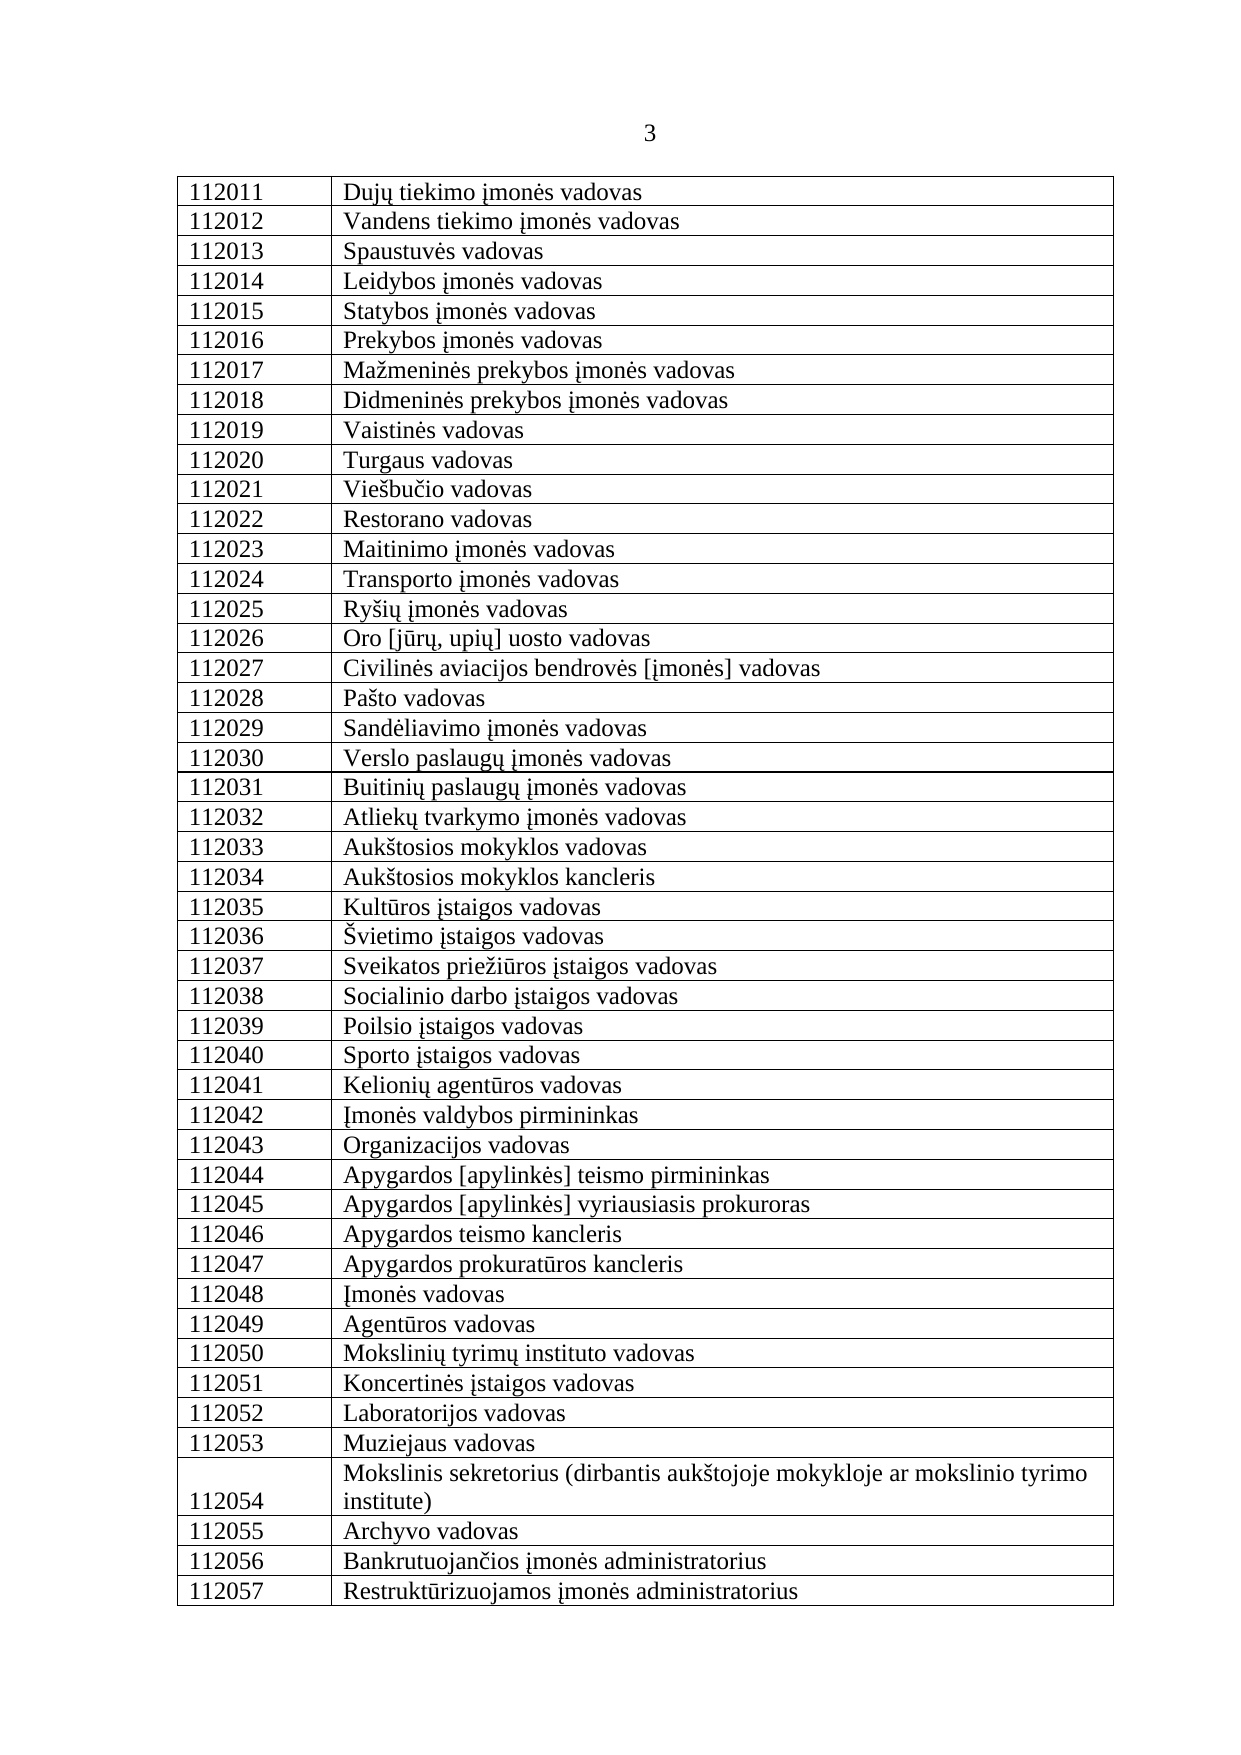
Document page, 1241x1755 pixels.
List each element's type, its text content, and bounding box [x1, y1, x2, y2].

table_cell [1114, 861, 1119, 891]
table_cell Restorano vadovas [332, 504, 1113, 533]
table_cell Didmeninės prekybos įmonės vadovas [332, 385, 1113, 414]
table_cell [1114, 205, 1119, 235]
table_cell [1114, 950, 1119, 980]
table_cell [1114, 1575, 1119, 1604]
table_cell Sporto įstaigos vadovas [332, 1041, 1113, 1069]
table_cell Vandens tiekimo įmonės vadovas [332, 206, 1113, 235]
table_cell 112029 [178, 713, 331, 742]
table_cell [1114, 891, 1119, 920]
table_cell Turgaus vadovas [332, 445, 1113, 473]
table_cell [1114, 831, 1119, 861]
table_cell Prekybos įmonės vadovas [332, 326, 1113, 354]
table_cell [1114, 1099, 1119, 1129]
table_cell 112036 [178, 921, 331, 950]
table_cell [1114, 1308, 1119, 1337]
table_cell Sandėliavimo įmonės vadovas [332, 713, 1113, 742]
table_cell 112027 [178, 653, 331, 682]
table_cell Apygardos [apylinkės] teismo pirmininkas [332, 1160, 1113, 1188]
table_cell Koncertinės įstaigos vadovas [332, 1368, 1113, 1397]
table_cell 112035 [178, 892, 331, 920]
table_cell 112014 [178, 266, 331, 295]
table_cell 112013 [178, 236, 331, 265]
table_cell Įmonės vadovas [332, 1279, 1113, 1308]
table_cell 112042 [178, 1100, 331, 1129]
table_cell 112032 [178, 802, 331, 831]
table_cell 112038 [178, 981, 331, 1010]
table_cell [1114, 384, 1119, 414]
table_cell 112017 [178, 355, 331, 384]
table_cell [1114, 1427, 1119, 1457]
table_cell [1114, 1189, 1119, 1218]
table_cell [1114, 980, 1119, 1010]
table_cell 112016 [178, 326, 331, 354]
table_cell 112028 [178, 683, 331, 712]
table_cell [1114, 1457, 1119, 1515]
table_cell Aukštosios mokyklos kancleris [332, 862, 1113, 891]
table_cell 112019 [178, 415, 331, 444]
table_cell [1114, 354, 1119, 384]
table_cell [1114, 682, 1119, 712]
table_cell Vaistinės vadovas [332, 415, 1113, 444]
table_cell [1114, 265, 1119, 295]
table_cell 112057 [178, 1576, 331, 1604]
table_cell [1114, 1515, 1119, 1545]
table_cell [1114, 1129, 1119, 1159]
table_cell [1114, 1397, 1119, 1427]
table_cell 112053 [178, 1428, 331, 1457]
table_cell Leidybos įmonės vadovas [332, 266, 1113, 295]
table_cell 112024 [178, 564, 331, 593]
table_cell 112025 [178, 594, 331, 622]
table_cell Civilinės aviacijos bendrovės [įmonės] vadovas [332, 653, 1113, 682]
table_cell [1114, 444, 1119, 473]
table_cell Apygardos prokuratūros kancleris [332, 1249, 1113, 1278]
table_cell Apygardos teismo kancleris [332, 1219, 1113, 1248]
table_cell [1114, 295, 1119, 324]
table_cell Mokslinių tyrimų instituto vadovas [332, 1339, 1113, 1367]
table_cell 112011 [178, 177, 331, 205]
table_cell [1114, 920, 1119, 950]
table_cell [1114, 771, 1119, 801]
table_cell [1114, 1040, 1119, 1069]
table_cell Agentūros vadovas [332, 1309, 1113, 1337]
table_cell 112033 [178, 832, 331, 861]
table_cell 112034 [178, 862, 331, 891]
table_cell Mokslinis sekretorius (dirbantis aukštojoje mokykloje ar mokslinio tyrimo institute) [332, 1458, 1113, 1515]
table_cell 112023 [178, 534, 331, 563]
table_cell Švietimo įstaigos vadovas [332, 921, 1113, 950]
table_cell 112045 [178, 1190, 331, 1218]
table_cell Dujų tiekimo įmonės vadovas [332, 177, 1113, 205]
table_cell Kelionių agentūros vadovas [332, 1070, 1113, 1099]
table_cell [1114, 623, 1119, 652]
table_cell [1114, 1069, 1119, 1099]
table_cell [1114, 414, 1119, 444]
table_cell 112043 [178, 1130, 331, 1159]
table_cell [1114, 176, 1119, 205]
table_cell Transporto įmonės vadovas [332, 564, 1113, 593]
table_cell [1114, 1367, 1119, 1397]
table_cell 112018 [178, 385, 331, 414]
table_cell Laboratorijos vadovas [332, 1398, 1113, 1427]
table_cell [1114, 801, 1119, 831]
table_cell 112049 [178, 1309, 331, 1337]
table_cell [1114, 652, 1119, 682]
table_cell 112012 [178, 206, 331, 235]
table_cell 112040 [178, 1041, 331, 1069]
table_cell Atliekų tvarkymo įmonės vadovas [332, 802, 1113, 831]
table_cell 112055 [178, 1516, 331, 1545]
table_cell Organizacijos vadovas [332, 1130, 1113, 1159]
table_cell Socialinio darbo įstaigos vadovas [332, 981, 1113, 1010]
table_cell [1114, 1218, 1119, 1248]
table_cell Archyvo vadovas [332, 1516, 1113, 1545]
table_cell Pašto vadovas [332, 683, 1113, 712]
table_cell 112030 [178, 743, 331, 771]
table_cell 112031 [178, 773, 331, 801]
table_cell Aukštosios mokyklos vadovas [332, 832, 1113, 861]
table_cell 112046 [178, 1219, 331, 1248]
table_cell [1114, 474, 1119, 503]
table_cell [1114, 1159, 1119, 1188]
table_cell 112039 [178, 1011, 331, 1039]
table_cell 112050 [178, 1339, 331, 1367]
table_cell [1114, 325, 1119, 354]
table_cell 112051 [178, 1368, 331, 1397]
table_cell 112021 [178, 475, 331, 503]
table_cell Ryšių įmonės vadovas [332, 594, 1113, 622]
table_cell 112044 [178, 1160, 331, 1188]
table_cell 112048 [178, 1279, 331, 1308]
table_cell [1114, 503, 1119, 533]
table_cell Mažmeninės prekybos įmonės vadovas [332, 355, 1113, 384]
table_cell [1114, 1248, 1119, 1278]
table_cell Spaustuvės vadovas [332, 236, 1113, 265]
table_cell 112026 [178, 624, 331, 652]
table_cell Verslo paslaugų įmonės vadovas [332, 743, 1113, 771]
table_cell 112041 [178, 1070, 331, 1099]
table_cell Muziejaus vadovas [332, 1428, 1113, 1457]
table_cell 112054 [178, 1458, 331, 1515]
table_cell 112056 [178, 1546, 331, 1575]
table_cell Viešbučio vadovas [332, 475, 1113, 503]
table_cell [1114, 1338, 1119, 1367]
table_cell Buitinių paslaugų įmonės vadovas [332, 773, 1113, 801]
table_cell [1114, 235, 1119, 265]
table_cell 112022 [178, 504, 331, 533]
table_cell Restruktūrizuojamos įmonės administratorius [332, 1576, 1113, 1604]
table_cell 112015 [178, 296, 331, 324]
table_cell Įmonės valdybos pirmininkas [332, 1100, 1113, 1129]
table_cell 112020 [178, 445, 331, 473]
table_cell [1114, 712, 1119, 742]
table_cell 112052 [178, 1398, 331, 1427]
table_cell [1114, 533, 1119, 563]
table_cell [1114, 1010, 1119, 1039]
table_cell [1114, 563, 1119, 593]
table_cell Bankrutuojančios įmonės administratorius [332, 1546, 1113, 1575]
table_cell Kultūros įstaigos vadovas [332, 892, 1113, 920]
table_cell Apygardos [apylinkės] vyriausiasis prokuroras [332, 1190, 1113, 1218]
table_cell [1114, 593, 1119, 622]
table_cell Oro [jūrų, upių] uosto vadovas [332, 624, 1113, 652]
table_cell 112037 [178, 951, 331, 980]
table_cell Statybos įmonės vadovas [332, 296, 1113, 324]
table_cell Maitinimo įmonės vadovas [332, 534, 1113, 563]
table_cell Sveikatos priežiūros įstaigos vadovas [332, 951, 1113, 980]
table_cell [1114, 1545, 1119, 1575]
table_cell [1114, 1278, 1119, 1308]
table_cell 112047 [178, 1249, 331, 1278]
table_cell [1114, 742, 1119, 771]
table_cell Poilsio įstaigos vadovas [332, 1011, 1113, 1039]
